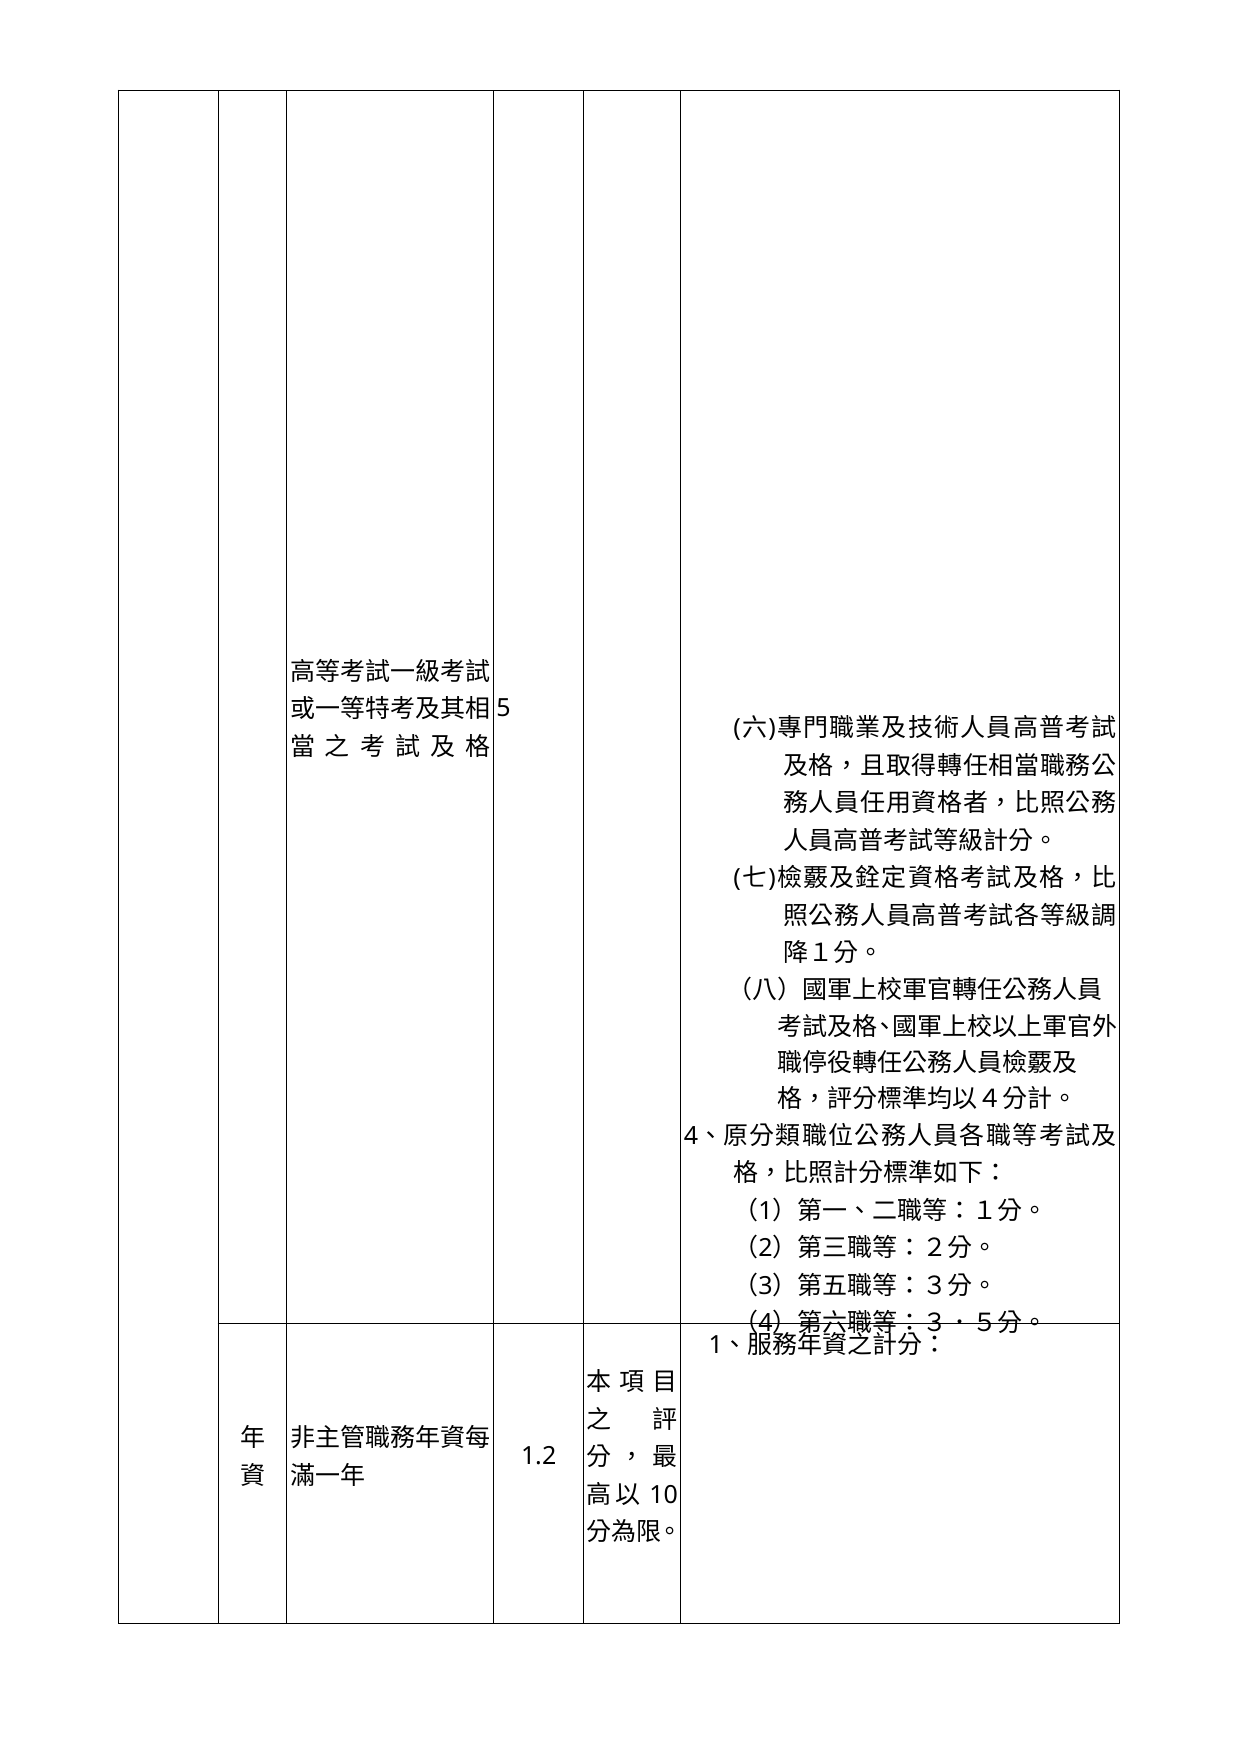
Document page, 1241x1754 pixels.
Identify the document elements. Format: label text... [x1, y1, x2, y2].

table_cell 1.2 [494, 1324, 583, 1623]
table_cell 服務年資之計分： 以現職及「同職務列等」之職務期間為限。所稱「現職」及「同職務列等」之職務，指「本職」，不包含代理之職務；「同職務列等」包括本機關同一陞遷序列之職務。又所稱「現職」，不包括權理期間在內，惟銓敘審定之職等已達同一陞遷序列職務最低職等之權理年資，不在此限。 主管職務，指擔任主管職務或兼任本職相當之主管職務，並依待遇支給規定，得支領主管職務加給之年資。 三、未滿半年者，非主管職務核給0.6分、主管職務1分；在半年以上，未滿一年者，以一年計算；同一年內擔任非主管及主管職務者，以其當年擔任非主管或主管職務時間較長者計分。 四、曾任基層服務之「同職務列等」職務年資，得視職缺之職責程度及業務性質，經甄審委員會審查後另酌予加分。但加分後之分數，仍不得超過本項最高10分之限制。 本處辦理人事人員陞任評分，對於同一陞遷序列列有不同列等職務（最高職務列等相同，而最低職務列等不同），其陞任評分採同一標準。 [681, 1324, 1119, 1623]
table_cell 5 [494, 91, 583, 1323]
table_cell 本項目之評分，最高以10分為限。 [584, 1324, 680, 1623]
table_cell [584, 91, 680, 1323]
table_cell 年 資 [219, 1324, 286, 1623]
table_cell 非主管職務年資每滿一年 [287, 1324, 493, 1623]
table_cell 高等考試一級考試或一等特考及其相當之考試及格 [287, 91, 493, 1323]
table_cell (五)85年1月公務人員考試法修正施行前舉辦之高等考試1級考試及格，相當於高等考試2級考試及格。 (六)專門職業及技術人員高普考試及格，且取得轉任相當職務公務人員任用資格者，比照公務人員高普考試等級計分。 (七)檢覈及銓定資格考試及格，比照公務人員高普考試各等級調降１分。 （八）國軍上校軍官轉任公務人員考試及格、國軍上校以上軍官外職停役轉任公務人員檢覈及格，評分標準均以４分計。 原分類職位公務人員各職等考試及格，比照計分標準如下： 第一、二職等：１分。 第三職等：２分。 第五職等：３分。 第六職等：３．５分。 第七、八職等：４分。 第九職等：５分。 第十職等：５分。 五、具有與擬陞任職務等級相當、工作性質相同之職業證照者，得視職缺之職責程度及業務性質，經甄審委員會審查後，照上列評分標準再加１分。 六、辦理下列出缺職務之陞任評分時，本項考試不予評分： （一）派用機關之各項職務。 （二）一般行政機關內設置之派用職務。 （三）各機關（構）、學校採行證照用人制度或以學歷用人之職務。 [681, 91, 1119, 1323]
table_cell [219, 91, 286, 1323]
table_cell 共 同 選 項 40％ 共 同 選 項 40％ [119, 91, 218, 1623]
